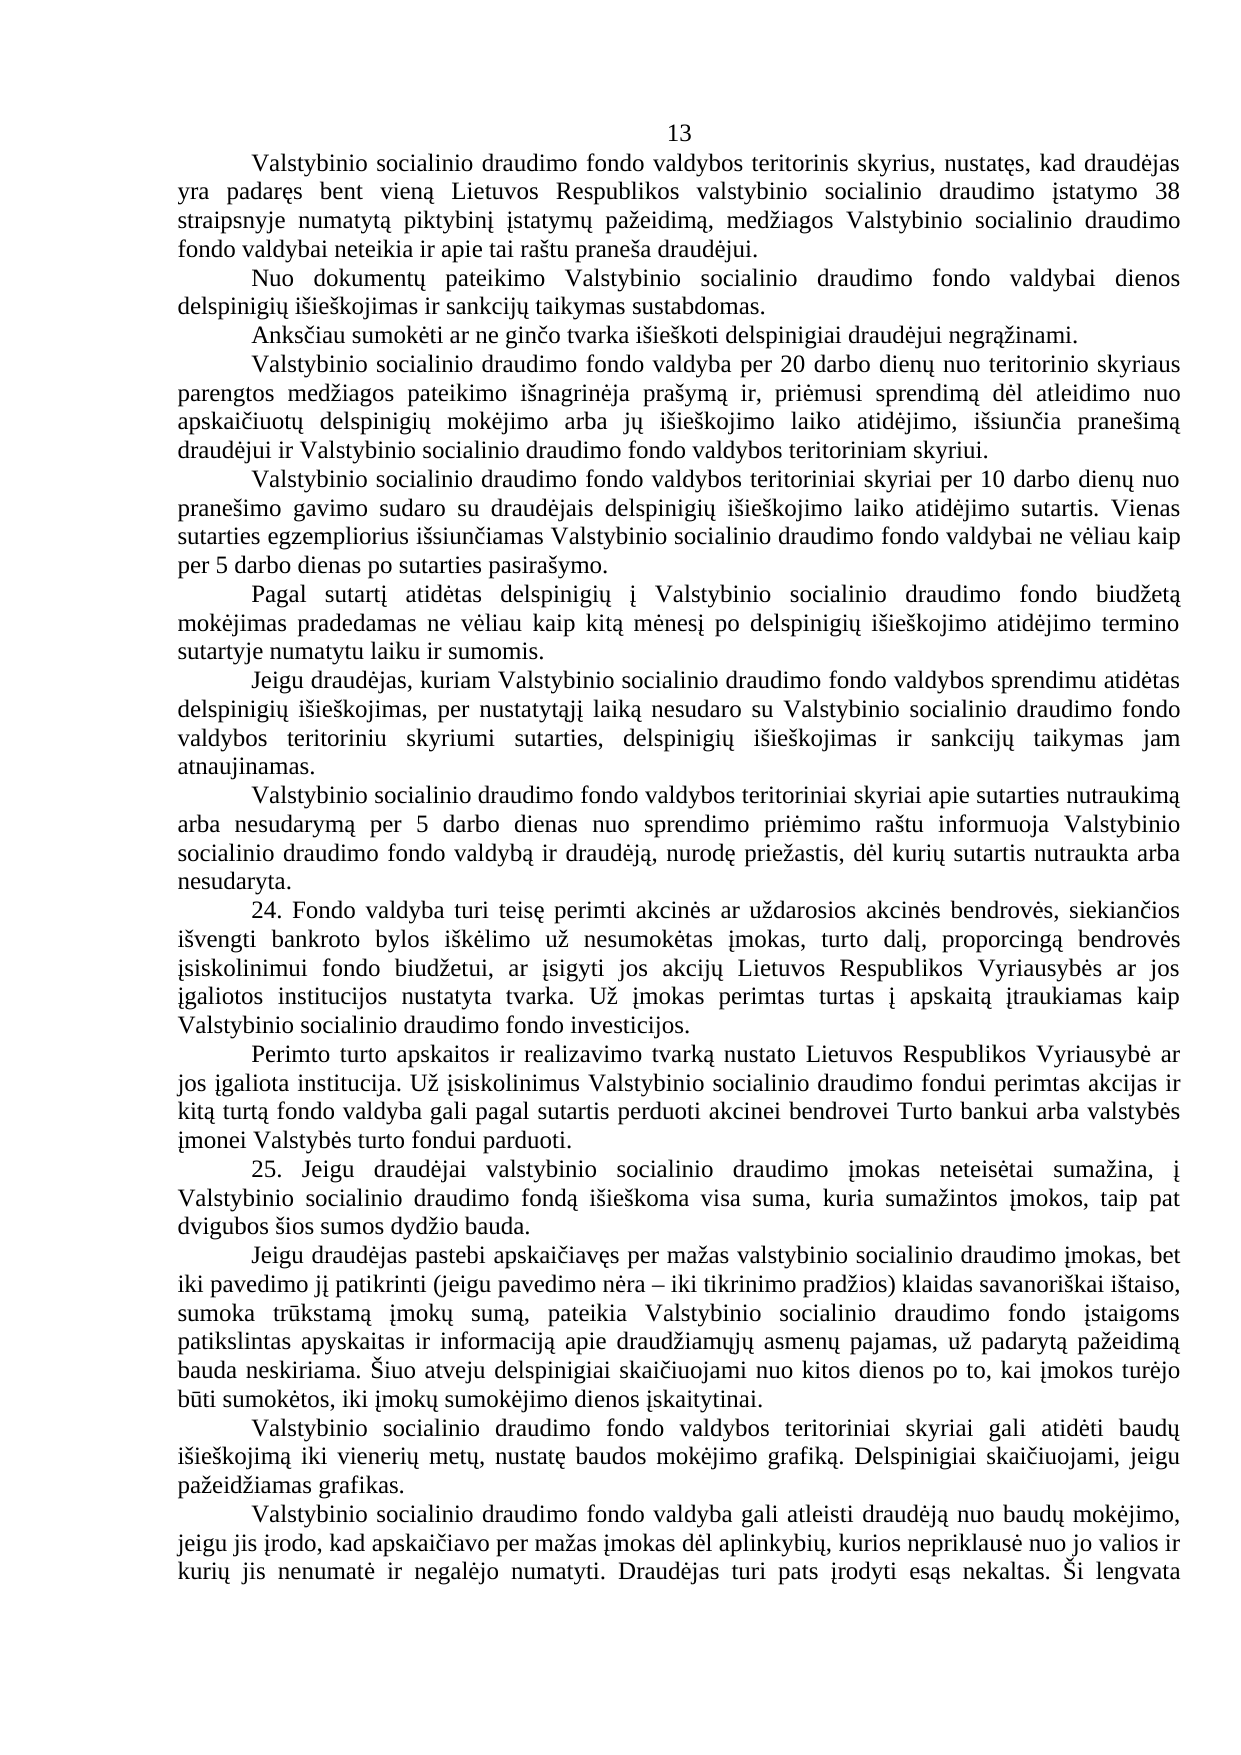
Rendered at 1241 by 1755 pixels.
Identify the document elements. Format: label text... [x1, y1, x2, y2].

text Valstybinio socialinio draudimo fondo valdyba gali atleisti draudėją nuo baudų mokėjimo, jeigu jis įrodo, kad apskaičiavo per mažas įmokas dėl aplinkybių, kurios nepriklausė nuo jo valios ir kurių jis nenumatė ir negalėjo numatyti. Draudėjas turi pats įrodyti esąs nekaltas. Ši lengvata [177, 1499, 1181, 1585]
text 25. Jeigu draudėjai valstybinio socialinio draudimo įmokas neteisėtai sumažina, į Valstybinio socialinio draudimo fondą išieškoma visa suma, kuria sumažintos įmokos, taip pat dvigubos šios sumos dydžio bauda. [177, 1154, 1181, 1240]
text Jeigu draudėjas, kuriam Valstybinio socialinio draudimo fondo valdybos sprendimu atidėtas delspinigių išieškojimas, per nustatytąjį laiką nesudaro su Valstybinio socialinio draudimo fondo valdybos teritoriniu skyriumi sutarties, delspinigių išieškojimas ir sankcijų taikymas jam atnaujinamas. [177, 665, 1181, 780]
text Anksčiau sumokėti ar ne ginčo tvarka išieškoti delspinigiai draudėjui negrąžinami. [177, 320, 1181, 349]
text Valstybinio socialinio draudimo fondo valdybos teritoriniai skyriai per 10 darbo dienų nuo pranešimo gavimo sudaro su draudėjais delspinigių išieškojimo laiko atidėjimo sutartis. Vienas sutarties egzempliorius išsiunčiamas Valstybinio socialinio draudimo fondo valdybai ne vėliau kaip per 5 darbo dienas po sutarties pasirašymo. [177, 464, 1181, 579]
text Valstybinio socialinio draudimo fondo valdybos teritorinis skyrius, nustatęs, kad draudėjas yra padaręs bent vieną Lietuvos Respublikos valstybinio socialinio draudimo įstatymo 38 straipsnyje numatytą piktybinį įstatymų pažeidimą, medžiagos Valstybinio socialinio draudimo fondo valdybai neteikia ir apie tai raštu praneša draudėjui. [177, 148, 1181, 263]
text Valstybinio socialinio draudimo fondo valdybos teritoriniai skyriai gali atidėti baudų išieškojimą iki vienerių metų, nustatę baudos mokėjimo grafiką. Delspinigiai skaičiuojami, jeigu pažeidžiamas grafikas. [177, 1413, 1181, 1499]
text Perimto turto apskaitos ir realizavimo tvarką nustato Lietuvos Respublikos Vyriausybė ar jos įgaliota institucija. Už įsiskolinimus Valstybinio socialinio draudimo fondui perimtas akcijas ir kitą turtą fondo valdyba gali pagal sutartis perduoti akcinei bendrovei Turto bankui arba valstybės įmonei Valstybės turto fondui parduoti. [177, 1039, 1181, 1154]
text 24. Fondo valdyba turi teisę perimti akcinės ar uždarosios akcinės bendrovės, siekiančios išvengti bankroto bylos iškėlimo už nesumokėtas įmokas, turto dalį, proporcingą bendrovės įsiskolinimui fondo biudžetui, ar įsigyti jos akcijų Lietuvos Respublikos Vyriausybės ar jos įgaliotos institucijos nustatyta tvarka. Už įmokas perimtas turtas į apskaitą įtraukiamas kaip Valstybinio socialinio draudimo fondo investicijos. [177, 895, 1181, 1039]
text Jeigu draudėjas pastebi apskaičiavęs per mažas valstybinio socialinio draudimo įmokas, bet iki pavedimo jį patikrinti (jeigu pavedimo nėra – iki tikrinimo pradžios) klaidas savanoriškai ištaiso, sumoka trūkstamą įmokų sumą, pateikia Valstybinio socialinio draudimo fondo įstaigoms patikslintas apyskaitas ir informaciją apie draudžiamųjų asmenų pajamas, už padarytą pažeidimą bauda neskiriama. Šiuo atveju delspinigiai skaičiuojami nuo kitos dienos po to, kai įmokos turėjo būti sumokėtos, iki įmokų sumokėjimo dienos įskaitytinai. [177, 1240, 1181, 1413]
text Nuo dokumentų pateikimo Valstybinio socialinio draudimo fondo valdybai dienos delspinigių išieškojimas ir sankcijų taikymas sustabdomas. [177, 263, 1181, 320]
text Valstybinio socialinio draudimo fondo valdyba per 20 darbo dienų nuo teritorinio skyriaus parengtos medžiagos pateikimo išnagrinėja prašymą ir, priėmusi sprendimą dėl atleidimo nuo apskaičiuotų delspinigių mokėjimo arba jų išieškojimo laiko atidėjimo, išsiunčia pranešimą draudėjui ir Valstybinio socialinio draudimo fondo valdybos teritoriniam skyriui. [177, 349, 1181, 464]
text Valstybinio socialinio draudimo fondo valdybos teritoriniai skyriai apie sutarties nutraukimą arba nesudarymą per 5 darbo dienas nuo sprendimo priėmimo raštu informuoja Valstybinio socialinio draudimo fondo valdybą ir draudėją, nurodę priežastis, dėl kurių sutartis nutraukta arba nesudaryta. [177, 780, 1181, 895]
text Pagal sutartį atidėtas delspinigių į Valstybinio socialinio draudimo fondo biudžetą mokėjimas pradedamas ne vėliau kaip kitą mėnesį po delspinigių išieškojimo atidėjimo termino sutartyje numatytu laiku ir sumomis. [177, 579, 1181, 665]
